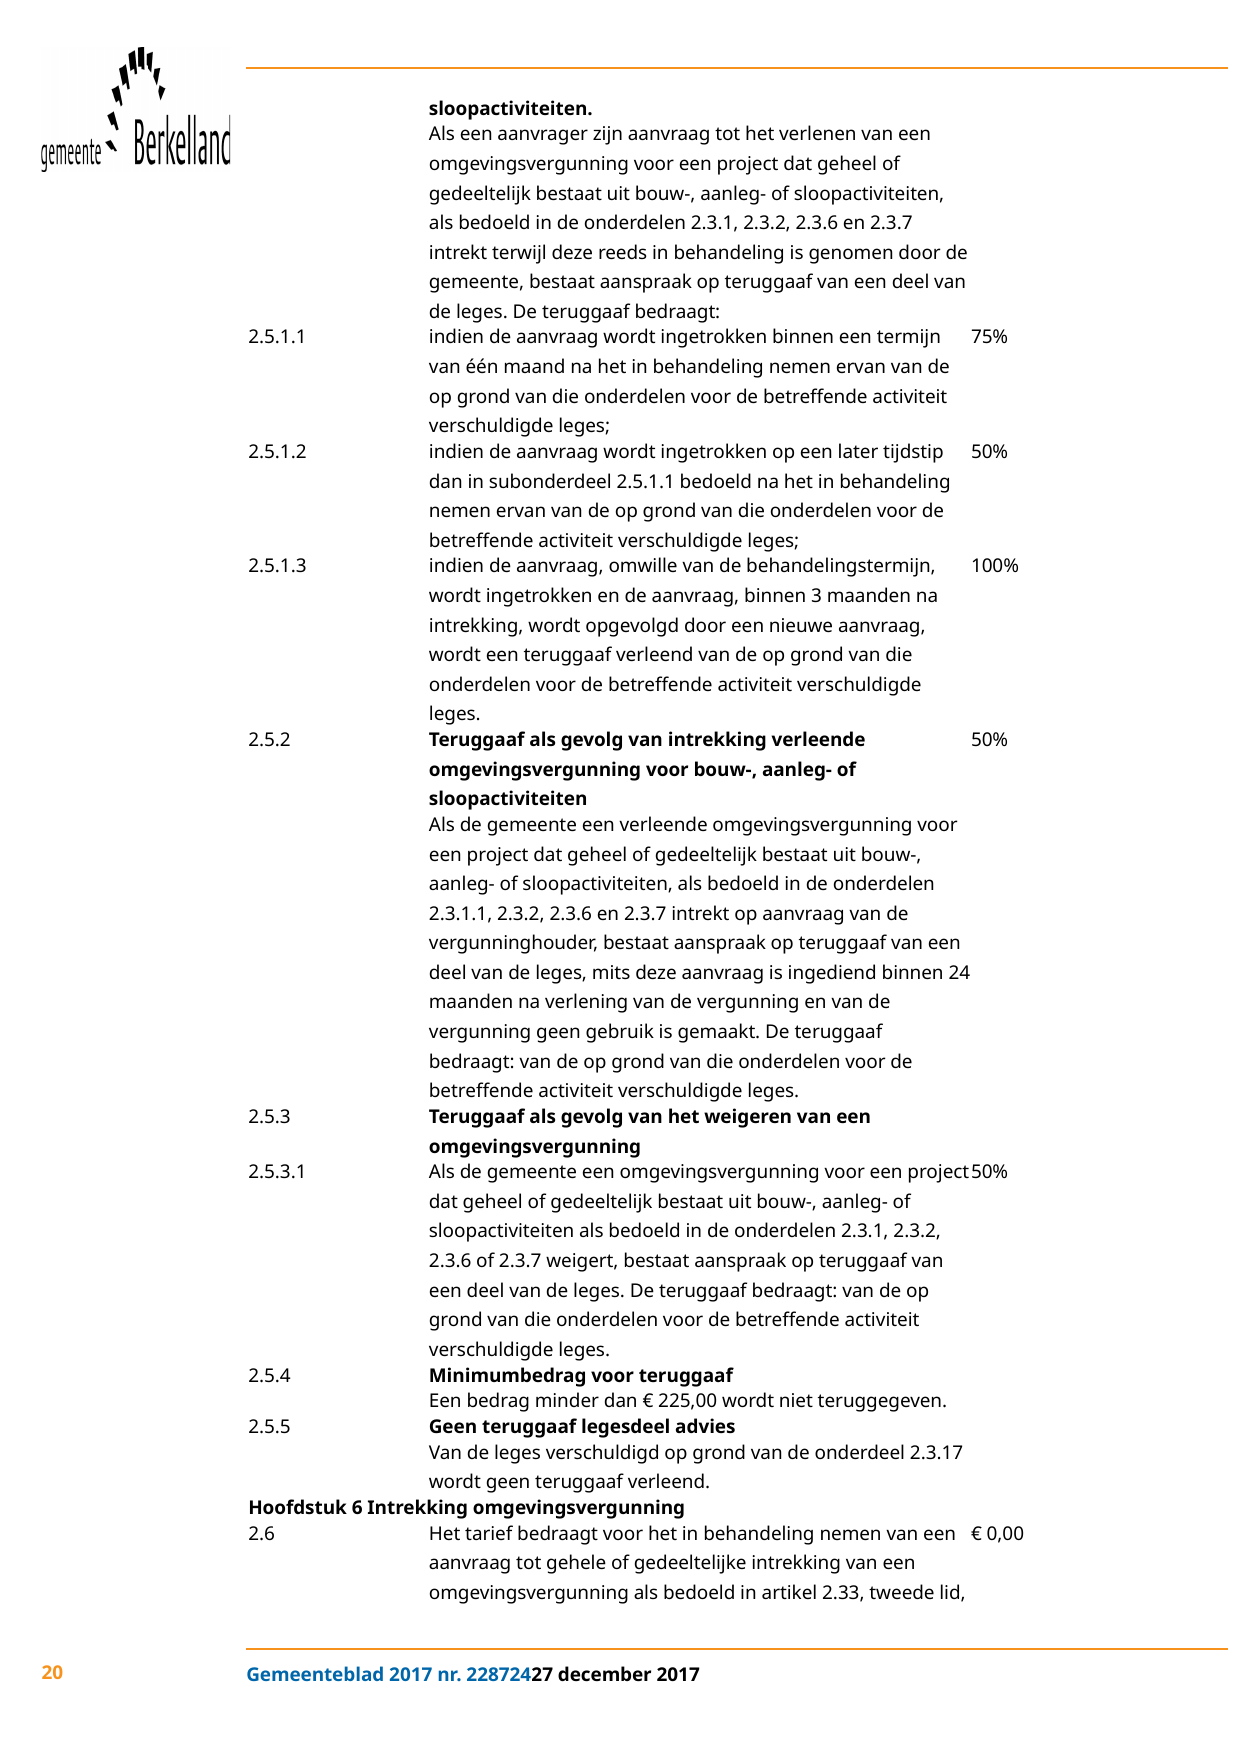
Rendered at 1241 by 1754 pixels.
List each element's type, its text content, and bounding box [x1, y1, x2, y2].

table_cell [971, 121, 1152, 324]
table_cell € 0,00 [971, 1520, 1152, 1605]
table_cell 2.5.3 [248, 1103, 429, 1158]
picture [41, 47, 231, 172]
table_cell [971, 1439, 1152, 1494]
table_cell [971, 1388, 1152, 1413]
table_cell 2.6 [248, 1520, 429, 1605]
table_cell 50% [971, 726, 1152, 811]
table_cell [971, 1362, 1152, 1387]
table_cell [971, 811, 1152, 1103]
table_cell Als een aanvrager zijn aanvraag tot het verlenen van een omgevingsvergunning voor een project dat geheel of gedeeltelijk bestaat uit bouw-, aanleg- of sloopactiviteiten, als bedoeld in de onderdelen 2.3.1, 2.3.2, 2.3.6 en 2.3.7 intrekt terwijl deze reeds in behandeling is genomen door de gemeente, bestaat aanspraak op teruggaaf van een deel van de leges. De teruggaaf bedraagt: [429, 121, 971, 324]
table_cell 2.5.1.3 [248, 553, 429, 726]
table_cell 50% [971, 1159, 1152, 1362]
table_cell Als de gemeente een verleende omgevingsvergunning voor een project dat geheel of gedeeltelijk bestaat uit bouw-, aanleg- of sloopactiviteiten, als bedoeld in de onderdelen 2.3.1.1, 2.3.2, 2.3.6 en 2.3.7 intrekt op aanvraag van de vergunninghouder, bestaat aanspraak op teruggaaf van een deel van de leges, mits deze aanvraag is ingediend binnen 24 maanden na verlening van de vergunning en van de vergunning geen gebruik is gemaakt. De teruggaaf bedraagt: van de op grond van die onderdelen voor de betreffende activiteit verschuldigde leges. [429, 811, 971, 1103]
table_cell 2.5.2 [248, 726, 429, 811]
table_cell [248, 121, 429, 324]
table_cell Teruggaaf als gevolg van het weigeren van een omgevingsvergunning [429, 1103, 971, 1158]
table_cell Een bedrag minder dan € 225,00 wordt niet teruggegeven. [429, 1388, 971, 1413]
table_cell 50% [971, 438, 1152, 553]
table_cell Minimumbedrag voor teruggaaf [429, 1362, 971, 1387]
table_cell Van de leges verschuldigd op grond van de onderdeel 2.3.17 wordt geen teruggaaf verleend. [429, 1439, 971, 1494]
table_cell 2.5.3.1 [248, 1159, 429, 1362]
table_cell [248, 811, 429, 1103]
table_cell Als de gemeente een omgevingsvergunning voor een project dat geheel of gedeeltelijk bestaat uit bouw-, aanleg- of sloopactiviteiten als bedoeld in de onderdelen 2.3.1, 2.3.2, 2.3.6 of 2.3.7 weigert, bestaat aanspraak op teruggaaf van een deel van de leges. De teruggaaf bedraagt: van de op grond van die onderdelen voor de betreffende activiteit verschuldigde leges. [429, 1159, 971, 1362]
table_cell [248, 1439, 429, 1494]
table_cell 2.5.1.2 [248, 438, 429, 553]
table_cell 2.5.4 [248, 1362, 429, 1387]
table_cell [971, 1103, 1152, 1158]
table_cell indien de aanvraag wordt ingetrokken binnen een termijn van één maand na het in behandeling nemen ervan van de op grond van die onderdelen voor de betreffende activiteit verschuldigde leges; [429, 324, 971, 438]
table_cell Geen teruggaaf legesdeel advies [429, 1413, 971, 1439]
table_cell 2.5.1.1 [248, 324, 429, 438]
table_cell Hoofdstuk 6 Intrekking omgevingsvergunning [248, 1494, 971, 1520]
table_cell sloopactiviteiten. [429, 95, 971, 121]
table_cell [248, 1388, 429, 1413]
table_cell [248, 95, 429, 121]
table_cell Teruggaaf als gevolg van intrekking verleende omgevingsvergunning voor bouw-, aanleg- of sloopactiviteiten [429, 726, 971, 811]
table_cell [971, 95, 1152, 121]
table_cell indien de aanvraag wordt ingetrokken op een later tijdstip dan in subonderdeel 2.5.1.1 bedoeld na het in behandeling nemen ervan van de op grond van die onderdelen voor de betreffende activiteit verschuldigde leges; [429, 438, 971, 553]
table_cell 75% [971, 324, 1152, 438]
table_cell Het tarief bedraagt voor het in behandeling nemen van een aanvraag tot gehele of gedeeltelijke intrekking van een omgevingsvergunning als bedoeld in artikel 2.33, tweede lid, [429, 1520, 971, 1605]
table_cell 2.5.5 [248, 1413, 429, 1439]
table_cell 100% [971, 553, 1152, 726]
table_cell [971, 1413, 1152, 1439]
table_cell [971, 1494, 1152, 1520]
table_cell indien de aanvraag, omwille van de behandelingstermijn, wordt ingetrokken en de aanvraag, binnen 3 maanden na intrekking, wordt opgevolgd door een nieuwe aanvraag, wordt een teruggaaf verleend van de op grond van die onderdelen voor de betreffende activiteit verschuldigde leges. [429, 553, 971, 726]
